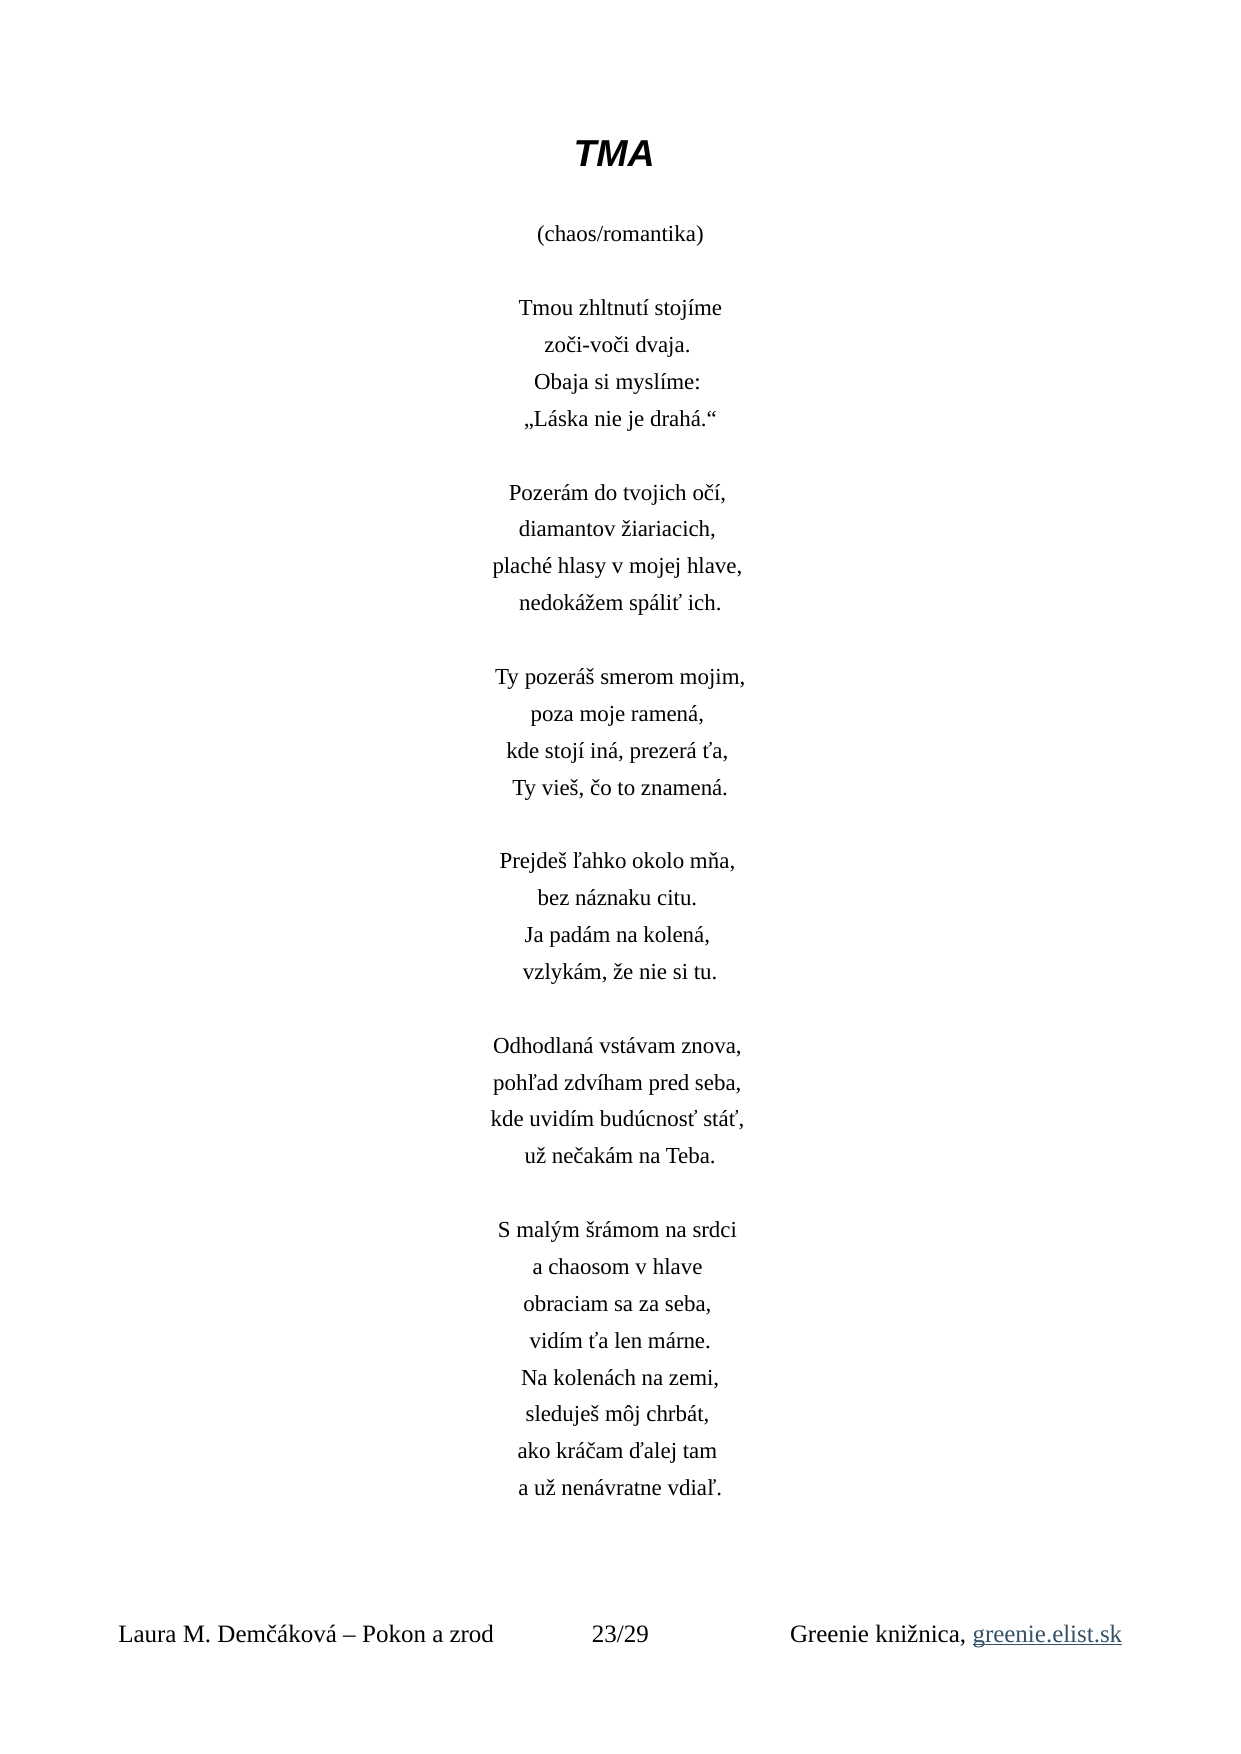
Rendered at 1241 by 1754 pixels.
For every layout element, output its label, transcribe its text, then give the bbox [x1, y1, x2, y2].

text diamantov žiariacich, [106, 516, 1134, 542]
text vidím ťa len márne. [106, 1327, 1134, 1353]
subtitle TMA [106, 131, 1134, 174]
text sleduješ môj chrbát, [106, 1401, 1134, 1427]
text vzlykám, že nie si tu. [106, 958, 1134, 984]
text už nečakám na Teba. [106, 1142, 1134, 1169]
text Na kolenách na zemi, [106, 1364, 1134, 1390]
text ako kráčam ďalej tam [106, 1437, 1134, 1464]
text kde stojí iná, prezerá ťa, [106, 737, 1134, 763]
text Pozerám do tvojich očí, [106, 479, 1134, 505]
text Prejdeš ľahko okolo mňa, [106, 847, 1134, 874]
text pohľad zdvíham pred seba, [106, 1069, 1134, 1095]
text kde uvidím budúcnosť stáť, [106, 1106, 1134, 1132]
text poza moje ramená, [106, 700, 1134, 726]
text „Láska nie je drahá.“ [106, 405, 1134, 431]
text Odhodlaná vstávam znova, [106, 1032, 1134, 1058]
text a už nenávratne vdiaľ. [106, 1474, 1134, 1501]
text (chaos/romantika) [106, 221, 1134, 247]
text Tmou zhltnutí stojíme [106, 294, 1134, 321]
text zoči-voči dvaja. [106, 331, 1134, 357]
text Ty pozeráš smerom mojim, [106, 663, 1134, 689]
text Obaja si myslíme: [106, 368, 1134, 394]
text Ja padám na kolená, [106, 921, 1134, 947]
text S malým šrámom na srdci [106, 1216, 1134, 1242]
text bez náznaku citu. [106, 884, 1134, 911]
text plaché hlasy v mojej hlave, [106, 552, 1134, 579]
text obraciam sa za seba, [106, 1290, 1134, 1316]
text a chaosom v hlave [106, 1253, 1134, 1279]
text nedokážem spáliť ich. [106, 589, 1134, 616]
text Ty vieš, čo to znamená. [106, 774, 1134, 800]
